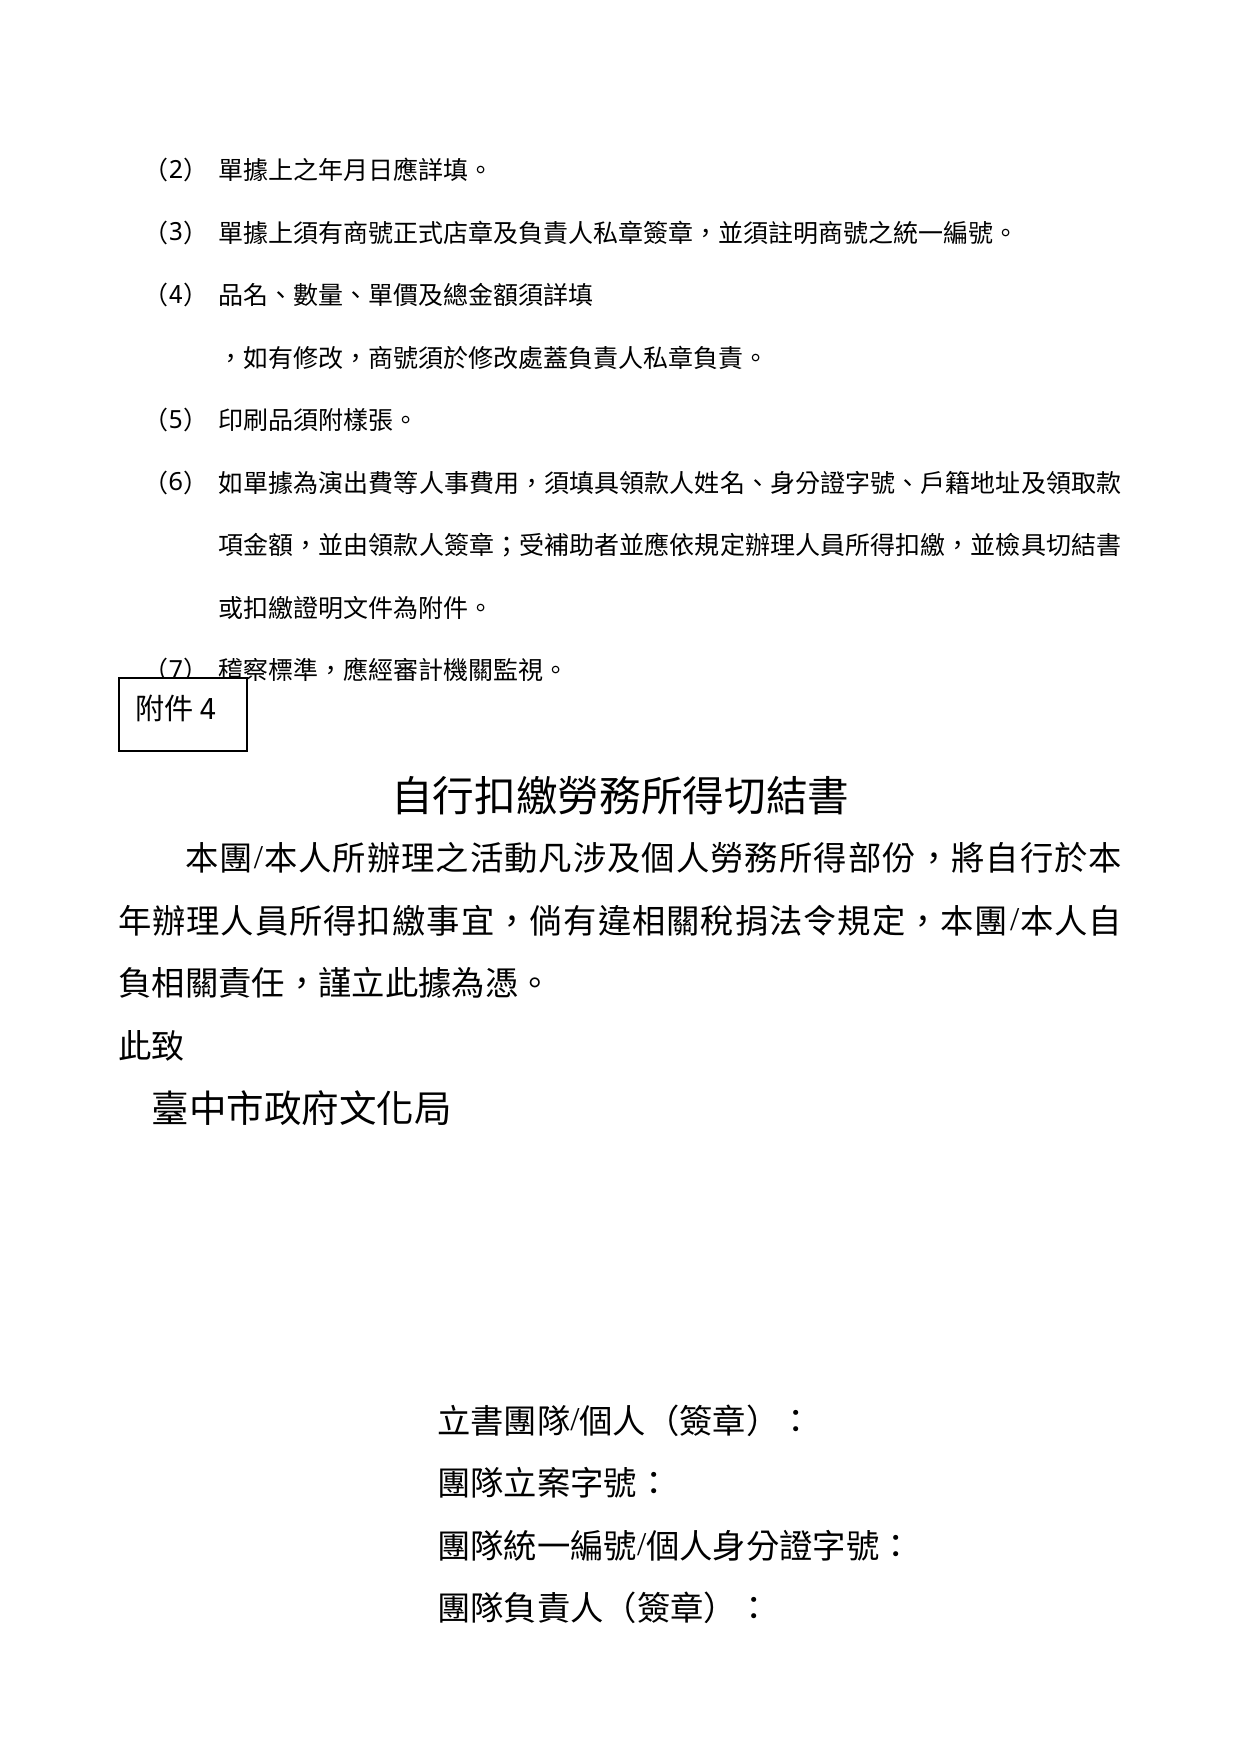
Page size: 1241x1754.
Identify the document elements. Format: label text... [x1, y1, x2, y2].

text 自行扣繳勞務所得切結書 [118, 752, 1122, 814]
list 單據上之年月日應詳填。 [143, 127, 1122, 189]
text 自行扣繳勞務所得切結書 [120, 679, 246, 750]
list 印刷品須附樣張。 [143, 377, 1122, 439]
list 單據上須有商號正式店章及負責人私章簽章，並須註明商號之統一編號。 [143, 189, 1122, 252]
list 稽察標準，應經審計機關監視。 [143, 627, 1122, 689]
text 自行扣繳勞務所得切結書 [741, 783, 760, 814]
text 立書團隊/個人（簽章）： [118, 1377, 1122, 1439]
text 團隊立案字號： [118, 1439, 1122, 1502]
text 本團/本人所辦理之活動凡涉及個人勞務所得部份，將自行於本年辦理人員所得扣繳事宜，倘有違相關稅捐法令規定，本團/本人自負相關責任，謹立此據為憑。 [118, 814, 1122, 1002]
text ，如有修改，商號須於修改處蓋負責人私章負責。 [218, 314, 1122, 377]
list 如單據為演出費等人事費用，須填具領款人姓名、身分證字號、戶籍地址及領取款項金額，並由領款人簽章；受補助者並應依規定辦理人員所得扣繳，並檢具切結書或扣繳證明文件為附件。 [143, 439, 1122, 627]
text 附件4 [135, 686, 231, 728]
text 自行扣繳勞務所得切結書 [661, 793, 673, 814]
text 臺中市政府文化局 [118, 1064, 1122, 1127]
text 團隊統一編號/個人身分證字號： [118, 1502, 1122, 1564]
text 團隊負責人（簽章）： [118, 1564, 1122, 1627]
text 此致 [118, 1002, 1122, 1064]
text 自行扣繳勞務所得切結書 [565, 802, 589, 814]
list 品名、數量、單價及總金額須詳填 [143, 252, 1122, 314]
